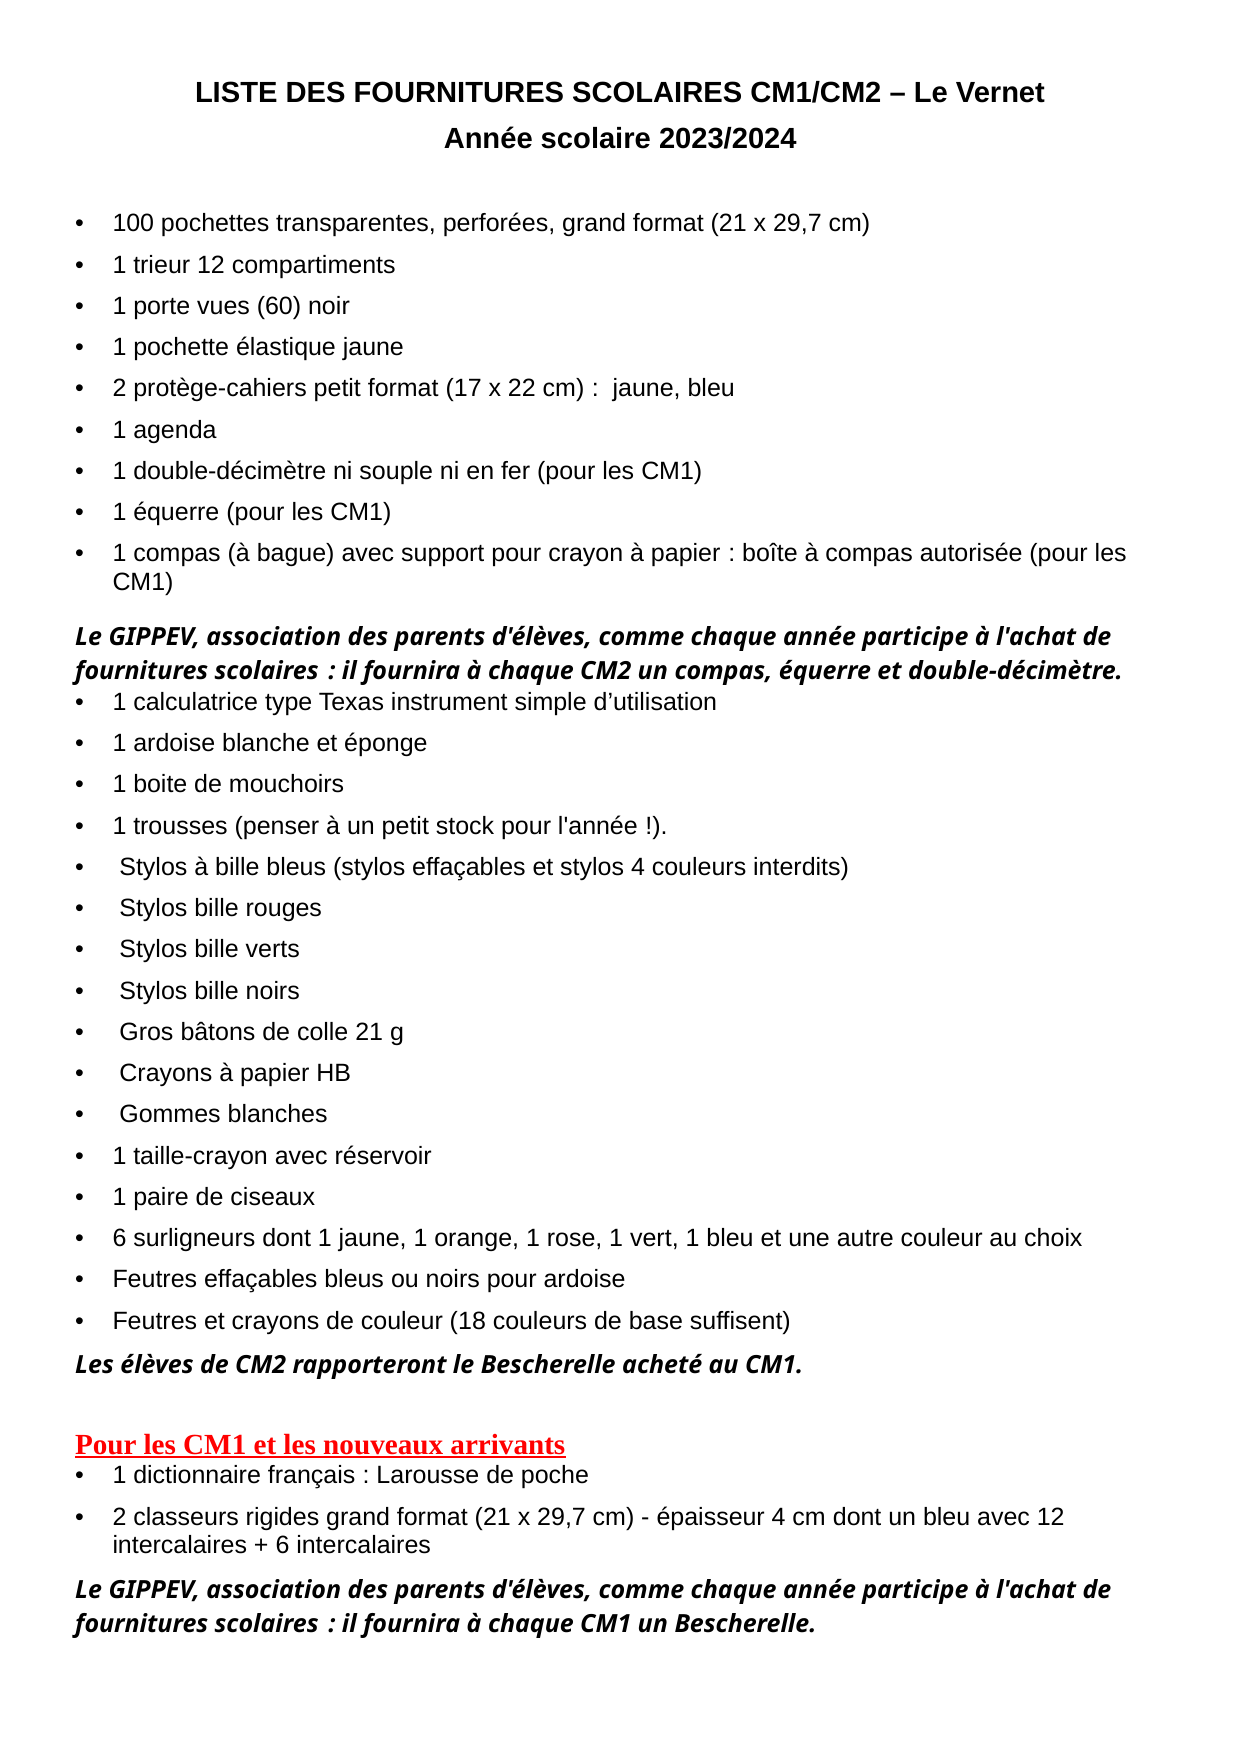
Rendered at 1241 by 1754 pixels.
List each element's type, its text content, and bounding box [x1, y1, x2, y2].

list 1 taille-crayon avec réservoir [75, 1141, 1165, 1169]
list 100 pochettes transparentes, perforées, grand format (21 x 29,7 cm) [75, 208, 1165, 237]
list 1 trousses (penser à un petit stock pour l'année !). [75, 811, 1165, 839]
list 1 calculatrice type Texas instrument simple d’utilisation [75, 687, 1165, 716]
list Stylos bille verts [75, 934, 1165, 963]
list 1 boite de mouchoirs [75, 769, 1165, 798]
text LISTE DES FOURNITURES SCOLAIRES CM1/CM2 – Le Vernet [75, 75, 1165, 108]
list 1 paire de ciseaux [75, 1182, 1165, 1211]
list 1 ardoise blanche et éponge [75, 728, 1165, 757]
list 1 porte vues (60) noir [75, 291, 1165, 319]
list Stylos à bille bleus (stylos effaçables et stylos 4 couleurs interdits) [75, 852, 1165, 881]
list Gros bâtons de colle 21 g [75, 1017, 1165, 1046]
list Feutres et crayons de couleur (18 couleurs de base suffisent) [75, 1306, 1165, 1334]
list 6 surligneurs dont 1 jaune, 1 orange, 1 rose, 1 vert, 1 bleu et une autre couleur au choix [75, 1223, 1165, 1252]
list 1 double-décimètre ni souple ni en fer (pour les CM1) [75, 456, 1165, 484]
text Les élèves de CM2 rapporteront le Bescherelle acheté au CM1. [75, 1347, 1165, 1381]
text Le GIPPEV, association des parents d'élèves, comme chaque année participe à l'achat de fournitures scolaires : il fournira à chaque CM1 un Bescherelle. [75, 1572, 1165, 1640]
list Stylos bille noirs [75, 976, 1165, 1004]
list 1 équerre (pour les CM1) [75, 497, 1165, 526]
list 1 trieur 12 compartiments [75, 249, 1165, 278]
list Feutres effaçables bleus ou noirs pour ardoise [75, 1264, 1165, 1293]
list 1 pochette élastique jaune [75, 332, 1165, 361]
text Année scolaire 2023/2024 [75, 121, 1165, 154]
list 1 dictionnaire français : Larousse de poche [75, 1461, 1165, 1489]
text Pour les CM1 et les nouveaux arrivants [75, 1427, 1165, 1461]
text Le GIPPEV, association des parents d'élèves, comme chaque année participe à l'achat de fournitures scolaires : il fournira à chaque CM2 un compas, équerre et double-décimètre. [75, 619, 1165, 687]
list 2 protège-cahiers petit format (17 x 22 cm) : jaune, bleu [75, 373, 1165, 402]
list Crayons à papier HB [75, 1058, 1165, 1087]
list 1 compas (à bague) avec support pour crayon à papier : boîte à compas autorisée (pour les CM1) [75, 538, 1165, 596]
list Gommes blanches [75, 1099, 1165, 1128]
list 2 classeurs rigides grand format (21 x 29,7 cm) - épaisseur 4 cm dont un bleu avec 12 intercalaires + 6 intercalaires [75, 1502, 1165, 1559]
list 1 agenda [75, 414, 1165, 443]
list Stylos bille rouges [75, 893, 1165, 922]
